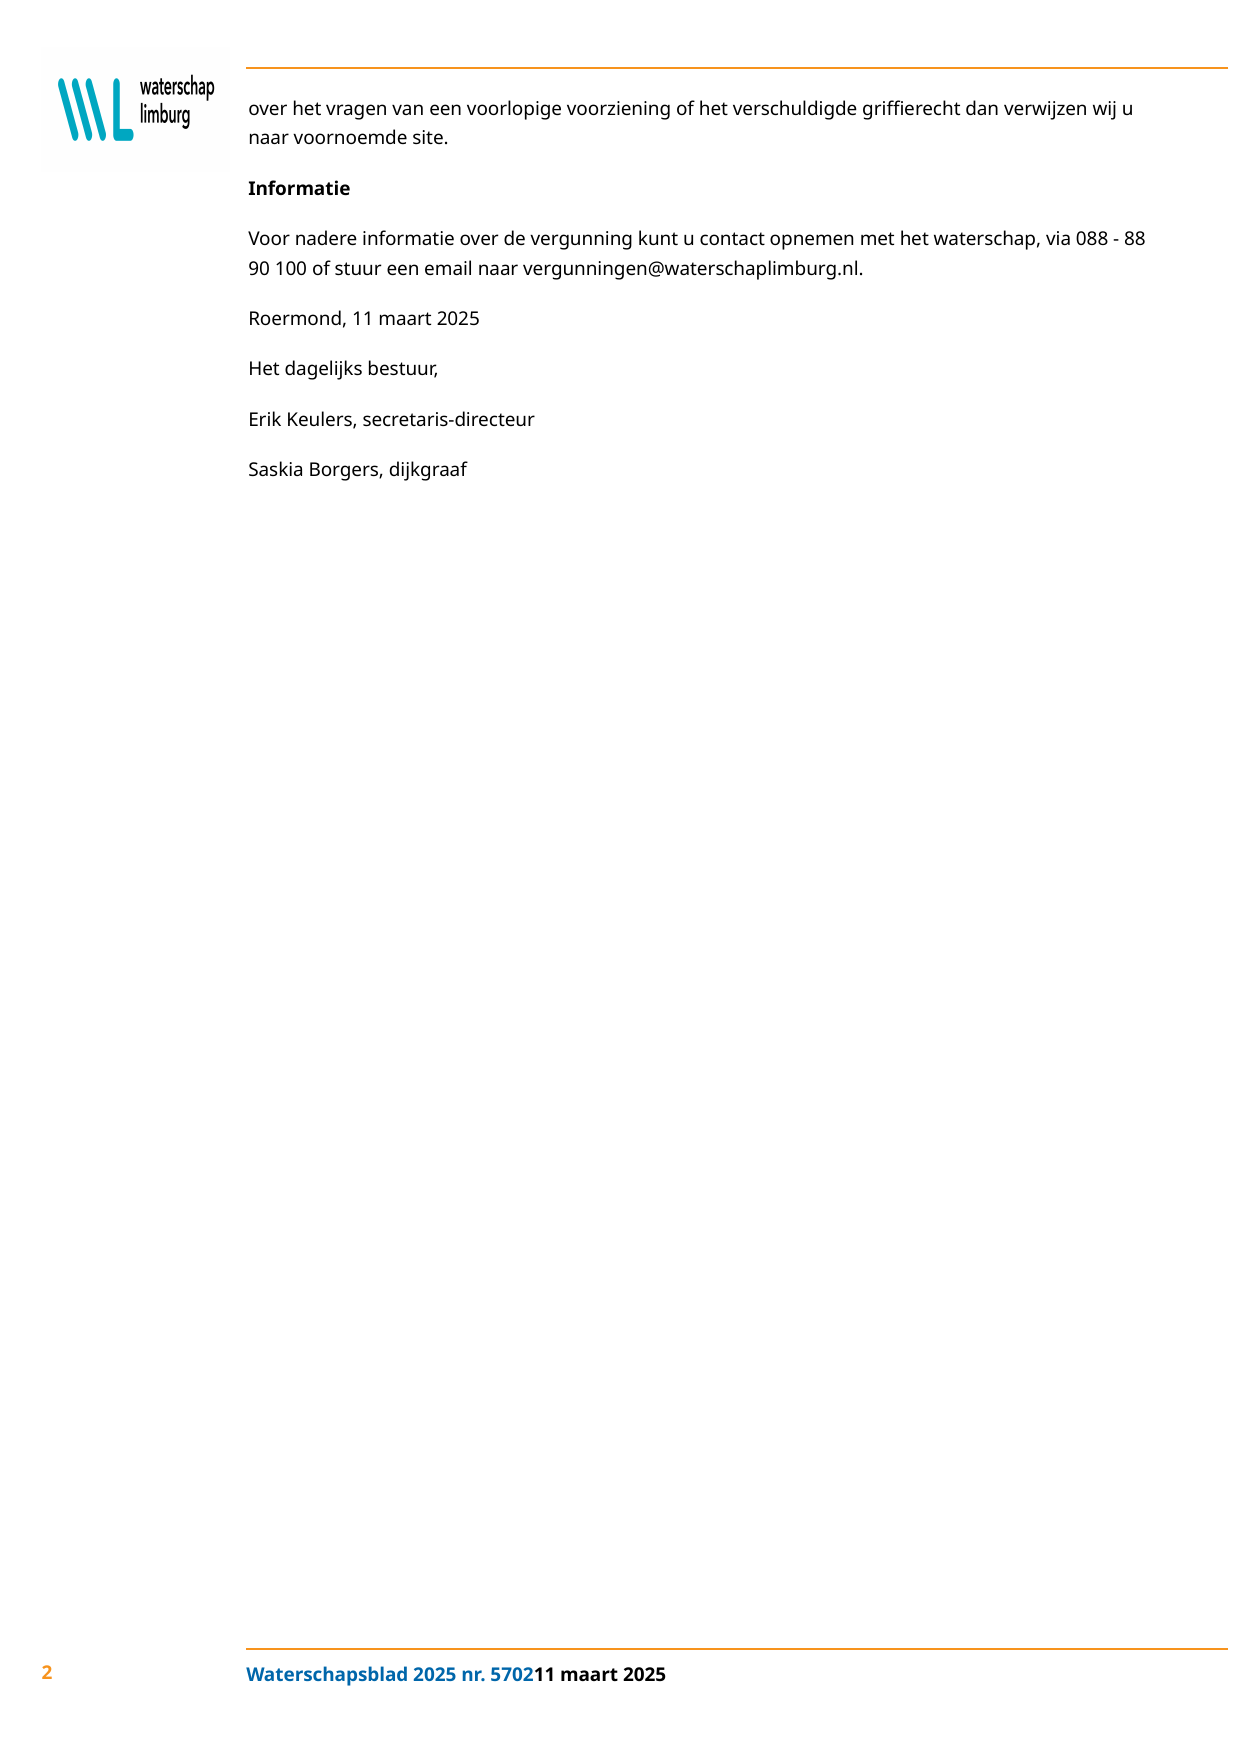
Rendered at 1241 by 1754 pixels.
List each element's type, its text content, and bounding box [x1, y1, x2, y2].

text Voor nadere informatie over de vergunning kunt u contact opnemen met het waterschap, via 088 - 88 90 100 of stuur een email naar vergunningen@waterschaplimburg.nl. [248, 225, 1152, 281]
text Saskia Borgers, dijkgraaf [248, 456, 1152, 482]
text Erik Keulers, secretaris-directeur [248, 406, 1152, 432]
text Informatie [248, 175, 1152, 201]
text over het vragen van een voorlopige voorziening of het verschuldigde griffierecht dan verwijzen wij u naar voornoemde site. [248, 95, 1152, 150]
text Het dagelijks bestuur, [248, 356, 1152, 381]
text Roermond, 11 maart 2025 [248, 305, 1152, 331]
picture [41, 47, 231, 172]
